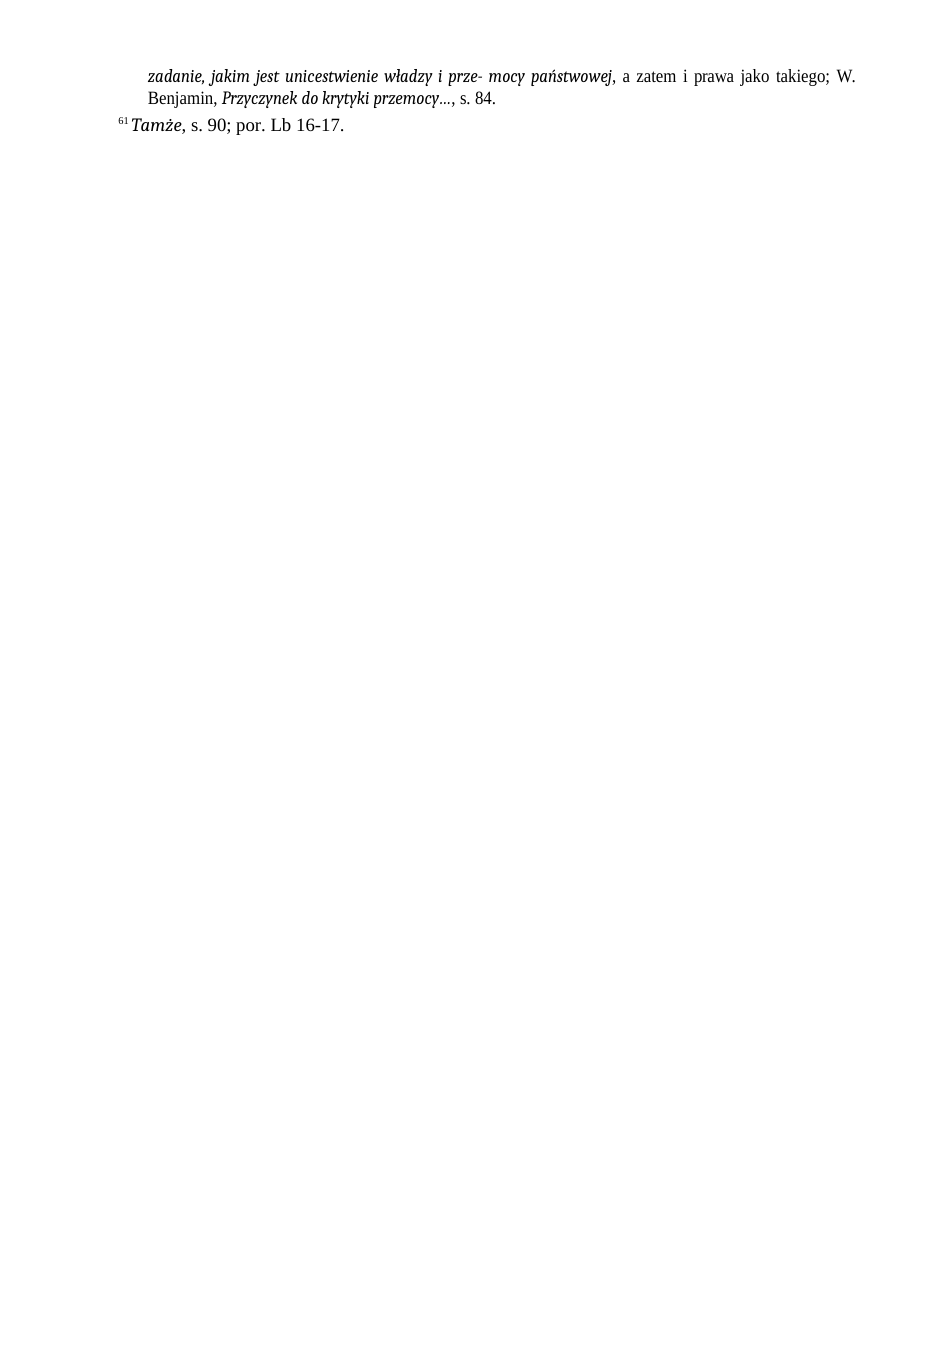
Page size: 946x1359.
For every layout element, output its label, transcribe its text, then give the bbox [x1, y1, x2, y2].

text zadanie, jakim jest unicestwienie władzy i prze- mocy państwowej, a zatem i prawa jako takiego; W. Benjamin, Przyczynek do krytyki przemocy…, s. 84. [118, 64, 858, 109]
text 61 Tamże, s. 90; por. Lb 16-17. [118, 114, 869, 136]
